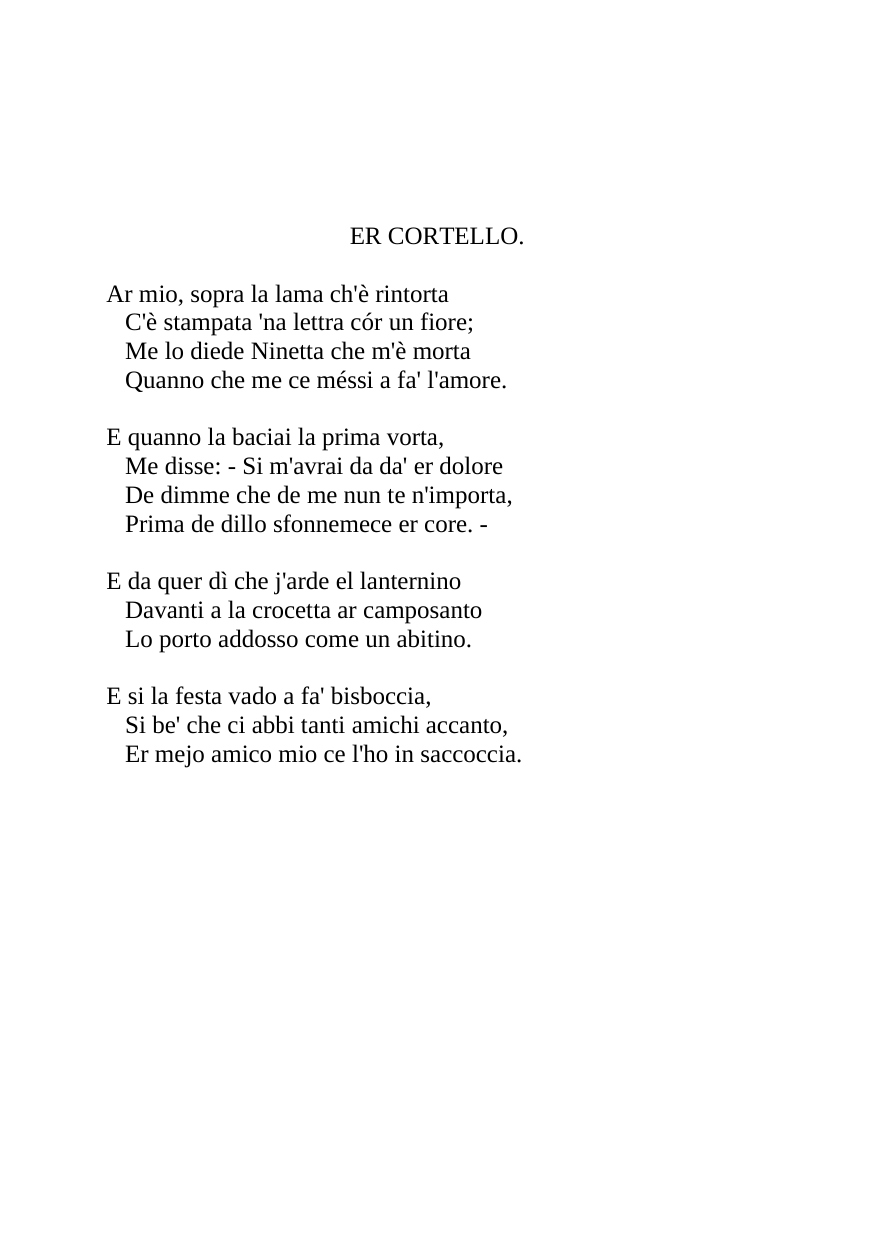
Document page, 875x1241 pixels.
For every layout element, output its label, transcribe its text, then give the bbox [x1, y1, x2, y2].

text Ar mio, sopra la lama ch'è rintorta [106, 279, 768, 307]
text Quanno che me ce méssi a fa' l'amore. [125, 365, 768, 394]
text Lo porto addosso come un abitino. [125, 624, 768, 652]
text Davanti a la crocetta ar camposanto [125, 595, 768, 624]
text Si be' che ci abbi tanti amichi accanto, [125, 710, 768, 739]
text C'è stampata 'na lettra cór un fiore; [125, 307, 768, 336]
text Prima de dillo sfonnemece er core. - [125, 509, 768, 537]
text Me disse: - Si m'avrai da da' er dolore [125, 451, 768, 480]
text ER CORTELLO. [106, 221, 768, 250]
text Me lo diede Ninetta che m'è morta [125, 336, 768, 365]
text De dimme che de me nun te n'importa, [125, 480, 768, 509]
text E quanno la baciai la prima vorta, [106, 422, 768, 451]
text Er mejo amico mio ce l'ho in saccoccia. [125, 739, 768, 767]
text E da quer dì che j'arde el lanternino [106, 566, 768, 595]
text E si la festa vado a fa' bisboccia, [106, 681, 768, 710]
